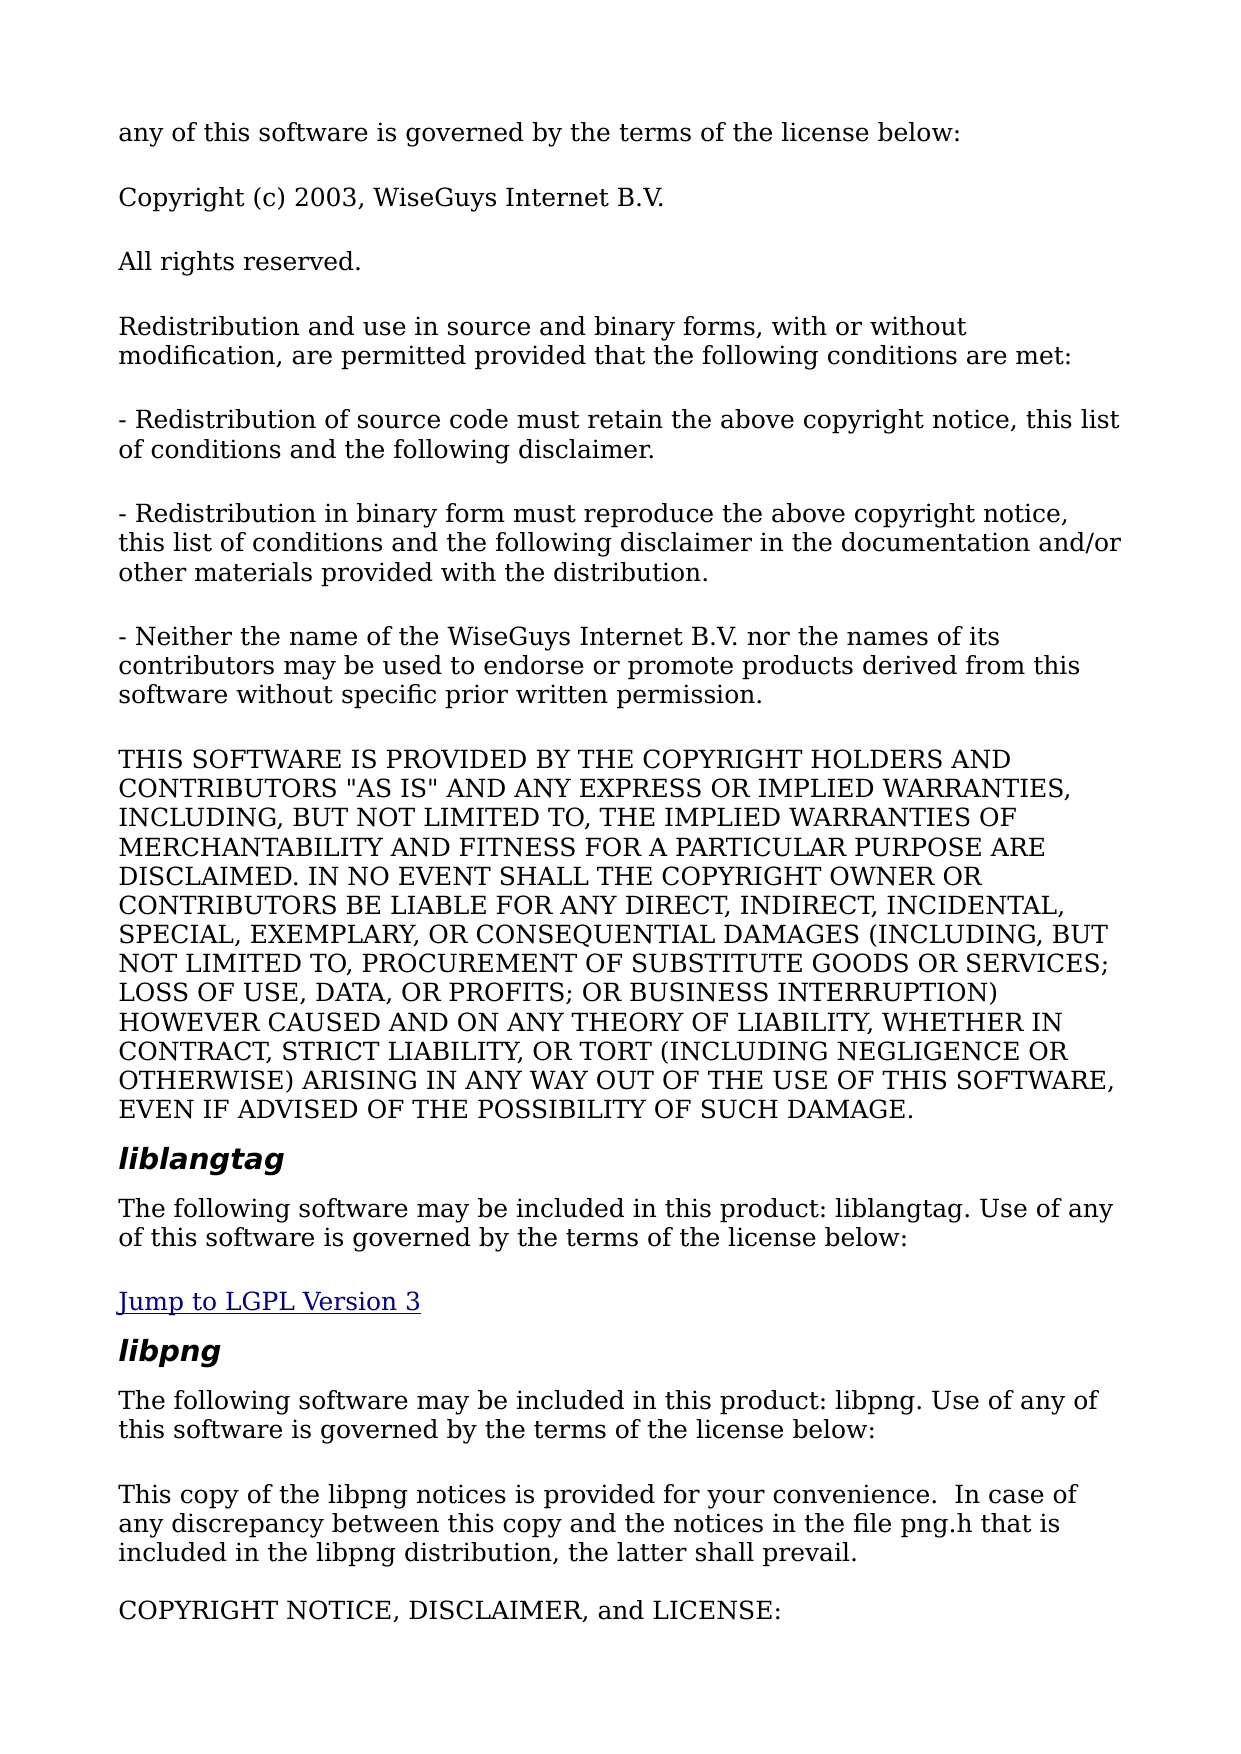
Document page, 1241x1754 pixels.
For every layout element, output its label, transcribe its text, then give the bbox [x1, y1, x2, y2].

text - Redistribution in binary form must reproduce the above copyright notice, this list of conditions and the following disclaimer in the documentation and/or other materials provided with the distribution. [118, 499, 1122, 587]
text any of this software is governed by the terms of the license below: [118, 118, 1122, 147]
text Copyright (c) 2003, WiseGuys Internet B.V. [118, 183, 1122, 212]
text - Neither the name of the WiseGuys Internet B.V. nor the names of its contributors may be used to endorse or promote products derived from this software without specific prior written permission. [118, 622, 1122, 710]
text All rights reserved. [118, 247, 1122, 276]
text The following software may be included in this product: libpng. Use of any of this software is governed by the terms of the license below: [118, 1386, 1122, 1444]
text Redistribution and use in source and binary forms, with or without modification, are permitted provided that the following conditions are met: [118, 312, 1122, 370]
subtitle liblangtag [118, 1142, 1122, 1176]
text - Redistribution of source code must retain the above copyright notice, this list of conditions and the following disclaimer. [118, 406, 1122, 464]
subtitle libpng [118, 1334, 1122, 1368]
text THIS SOFTWARE IS PROVIDED BY THE COPYRIGHT HOLDERS AND CONTRIBUTORS "AS IS" AND ANY EXPRESS OR IMPLIED WARRANTIES, INCLUDING, BUT NOT LIMITED TO, THE IMPLIED WARRANTIES OF MERCHANTABILITY AND FITNESS FOR A PARTICULAR PURPOSE ARE DISCLAIMED. IN NO EVENT SHALL THE COPYRIGHT OWNER OR CONTRIBUTORS BE LIABLE FOR ANY DIRECT, INDIRECT, INCIDENTAL, SPECIAL, EXEMPLARY, OR CONSEQUENTIAL DAMAGES (INCLUDING, BUT NOT LIMITED TO, PROCUREMENT OF SUBSTITUTE GOODS OR SERVICES; LOSS OF USE, DATA, OR PROFITS; OR BUSINESS INTERRUPTION) HOWEVER CAUSED AND ON ANY THEORY OF LIABILITY, WHETHER IN CONTRACT, STRICT LIABILITY, OR TORT (INCLUDING NEGLIGENCE OR OTHERWISE) ARISING IN ANY WAY OUT OF THE USE OF THIS SOFTWARE, EVEN IF ADVISED OF THE POSSIBILITY OF SUCH DAMAGE. [118, 745, 1122, 1124]
text This copy of the libpng notices is provided for your convenience. In case of any discrepancy between this copy and the notices in the file png.h that is included in the libpng distribution, the latter shall prevail. COPYRIGHT NOTICE, DISCLAIMER, and LICENSE: [118, 1480, 1122, 1626]
text Jump to LGPL Version 3 [118, 1287, 1122, 1317]
text The following software may be included in this product: liblangtag. Use of any of this software is governed by the terms of the license below: [118, 1194, 1122, 1252]
